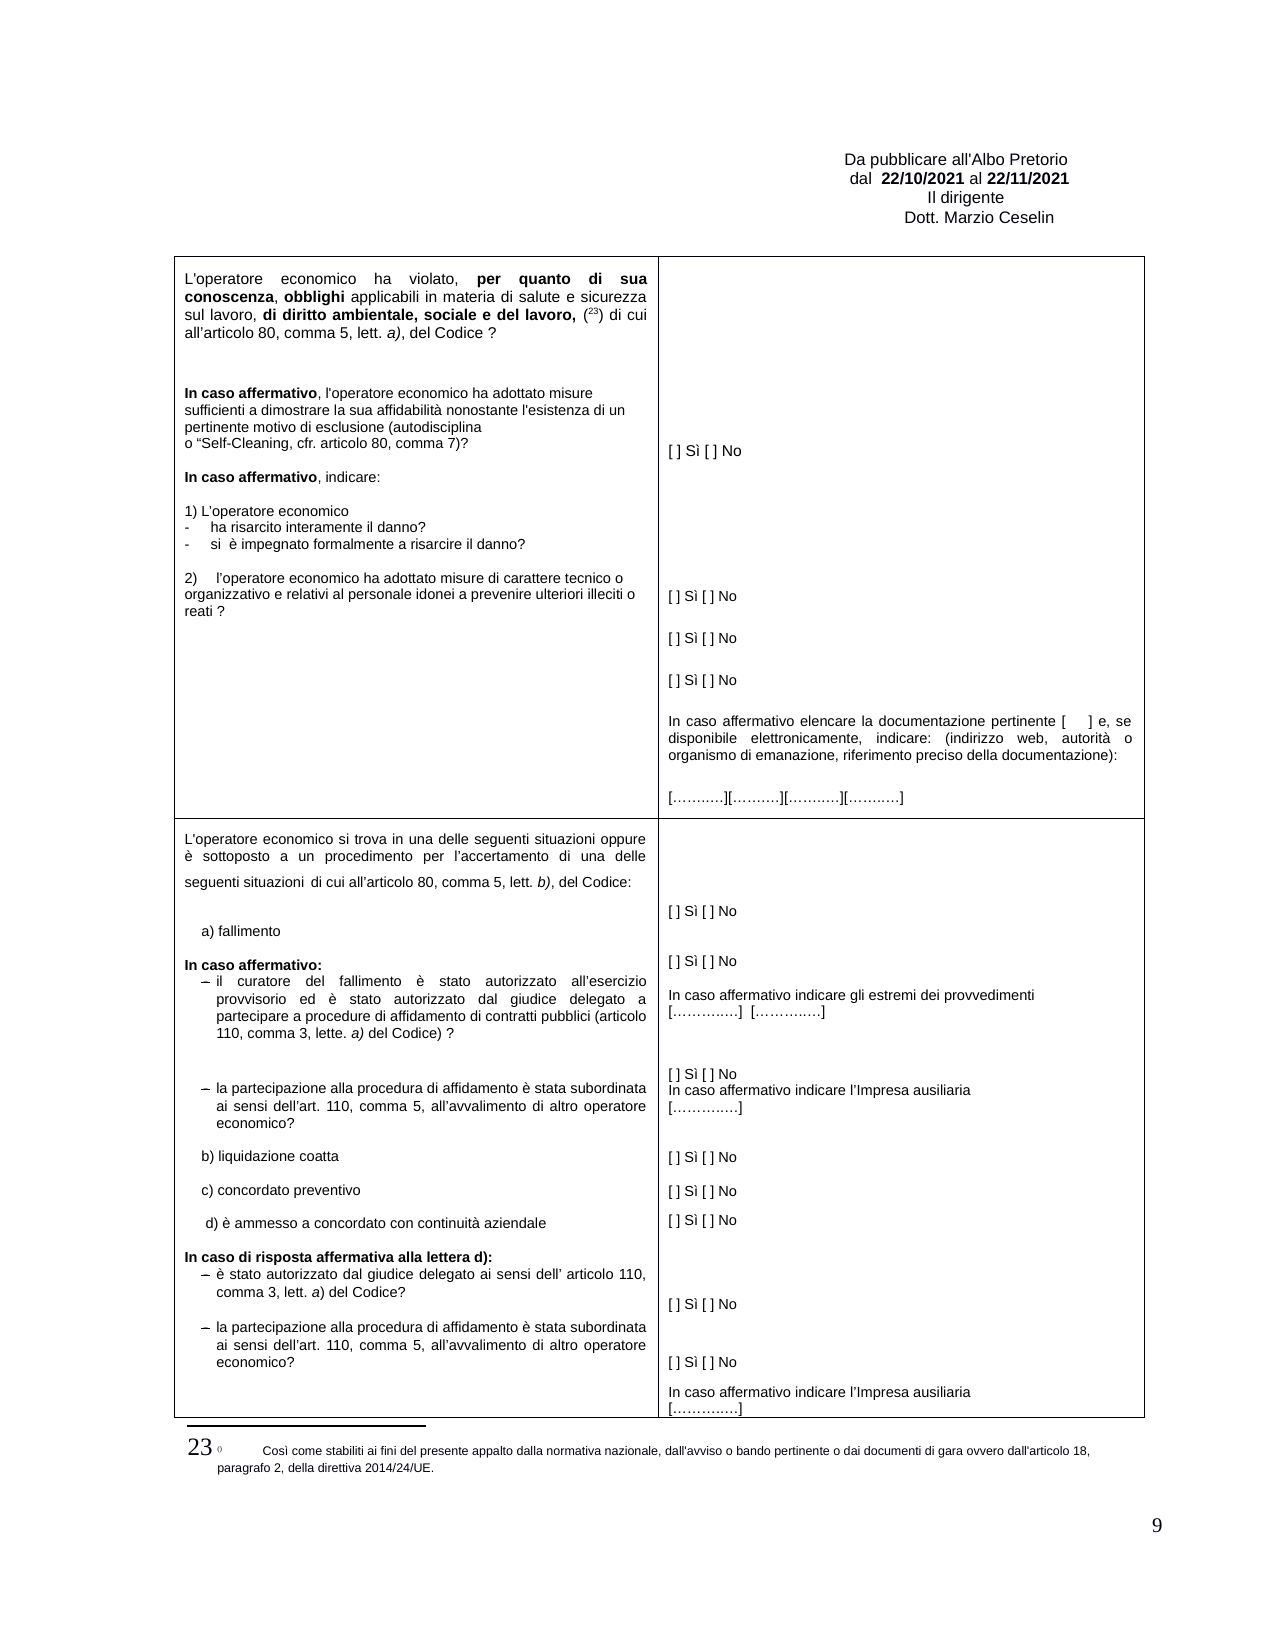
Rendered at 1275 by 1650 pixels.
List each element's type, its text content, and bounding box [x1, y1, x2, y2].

table_cell L'operatore economico si trova in una delle seguenti situazioni oppure è sottoposto a un procedimento per l’accertamento di una delle seguenti situazioni di cui all’articolo 80, comma 5, lett. b), del Codice: a) fallimento In caso affermativo: il curatore del fallimento è stato autorizzato all’esercizio provvisorio ed è stato autorizzato dal giudice delegato a partecipare a procedure di affidamento di contratti pubblici (articolo 110, comma 3, lette. a) del Codice) ? la partecipazione alla procedura di affidamento è stata subordinata ai sensi dell’art. 110, comma 5, all’avvalimento di altro operatore economico? b) liquidazione coatta c) concordato preventivo d) è ammesso a concordato con continuità aziendale In caso di risposta affermativa alla lettera d): è stato autorizzato dal giudice delegato ai sensi dell’ articolo 110, comma 3, lett. a) del Codice? la partecipazione alla procedura di affidamento è stata subordinata ai sensi dell’art. 110, comma 5, all’avvalimento di altro operatore economico? [175, 819, 658, 1417]
table_cell [ ] Sì [ ] No [ ] Sì [ ] No [ ] Sì [ ] No [ ] Sì [ ] No In caso affermativo elencare la documentazione pertinente [ ] e, se disponibile elettronicamente, indicare: (indirizzo web, autorità o organismo di emanazione, riferimento preciso della documentazione): [……..…][…….…][……..…][……..…] [659, 257, 1144, 817]
table_cell [ ] Sì [ ] No [ ] Sì [ ] No In caso affermativo indicare gli estremi dei provvedimenti [………..…] [………..…] [ ] Sì [ ] No In caso affermativo indicare l’Impresa ausiliaria [………..…] [ ] Sì [ ] No [ ] Sì [ ] No [ ] Sì [ ] No [ ] Sì [ ] No [ ] Sì [ ] No In caso affermativo indicare l’Impresa ausiliaria [………..…] [659, 819, 1144, 1417]
table_cell L'operatore economico ha violato, per quanto di sua conoscenza, obblighi applicabili in materia di salute e sicurezza sul lavoro, di diritto ambientale, sociale e del lavoro, () di cui all’articolo 80, comma 5, lett. a), del Codice ? In caso affermativo, l'operatore economico ha adottato misure sufficienti a dimostrare la sua affidabilità nonostante l'esistenza di un pertinente motivo di esclusione (autodisciplina o “Self-Cleaning, cfr. articolo 80, comma 7)? In caso affermativo, indicare: 1) L’operatore economico - ha risarcito interamente il danno? - si è impegnato formalmente a risarcire il danno? 2) l’operatore economico ha adottato misure di carattere tecnico o organizzativo e relativi al personale idonei a prevenire ulteriori illeciti o reati ? [175, 257, 658, 817]
